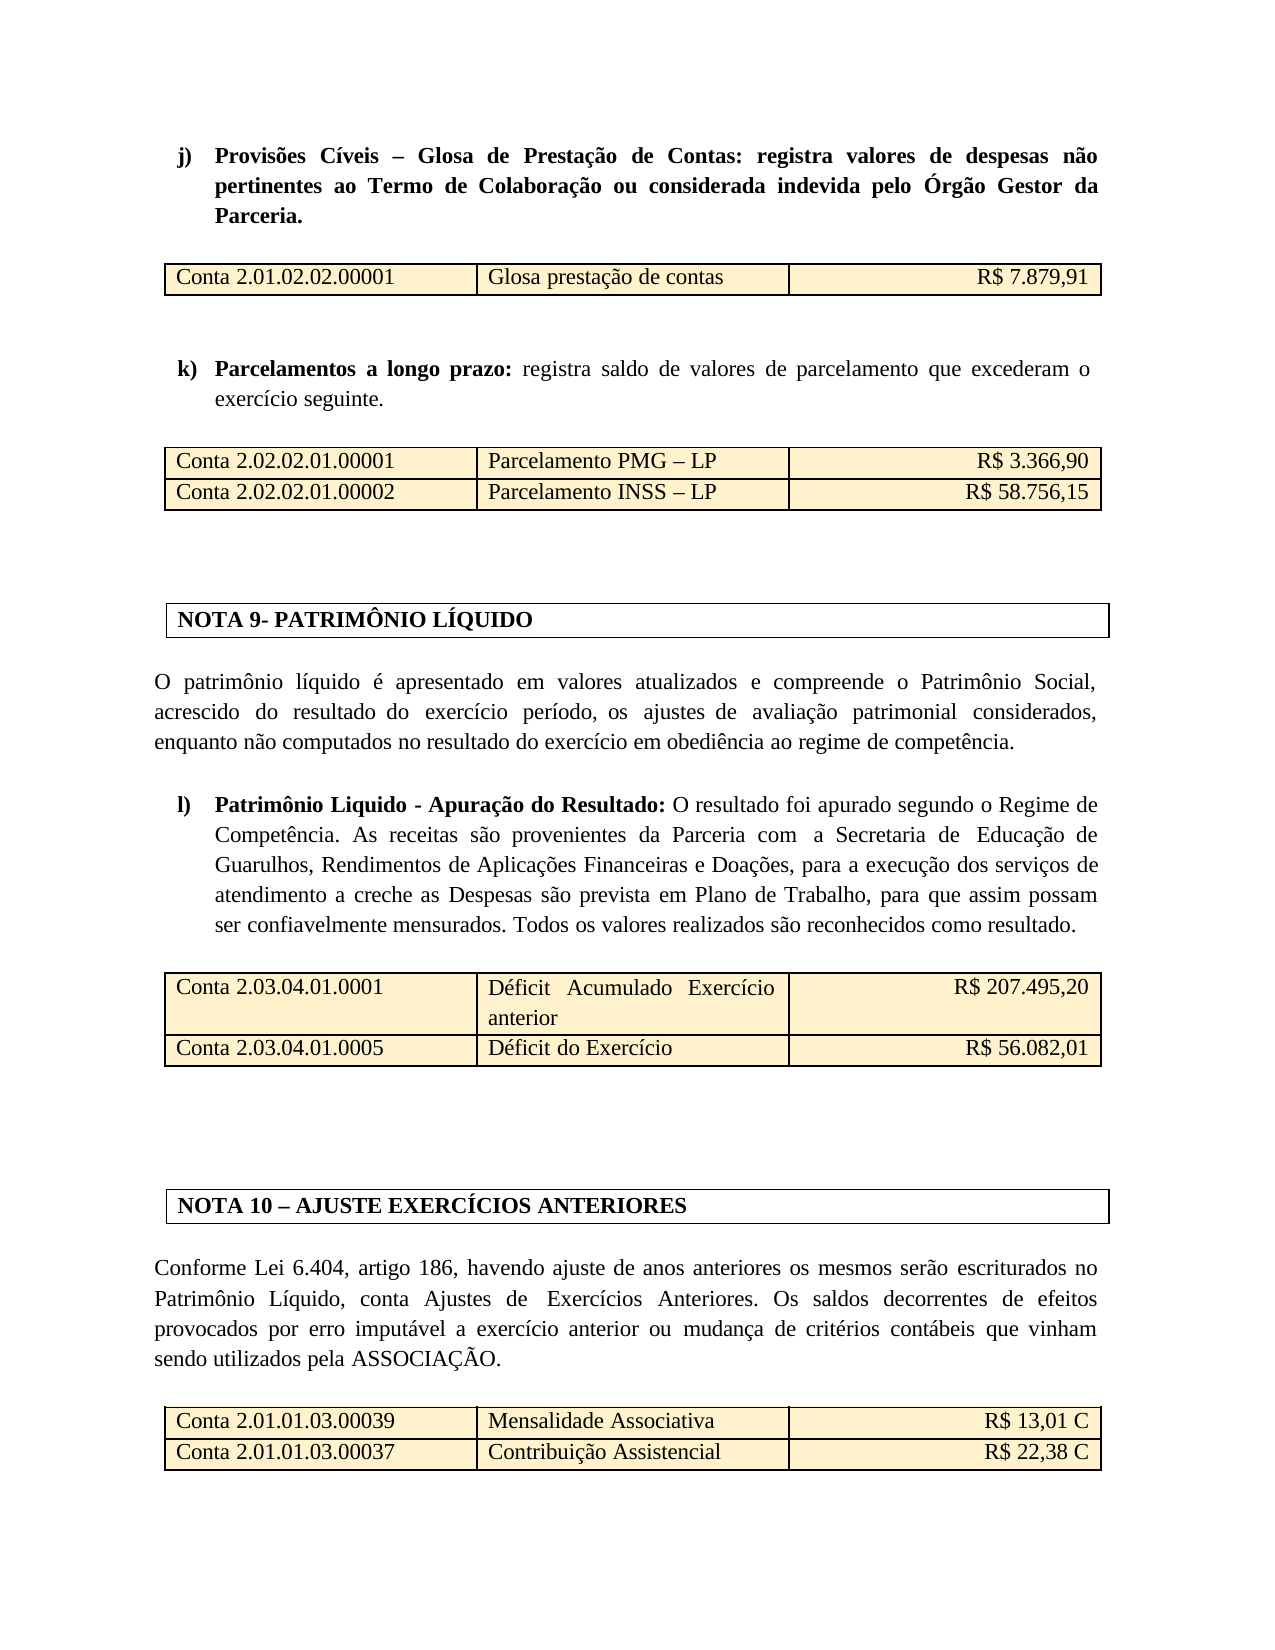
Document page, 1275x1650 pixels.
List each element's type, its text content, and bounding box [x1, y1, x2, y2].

table_header Conta 2.03.04.01.0001 [166, 974, 476, 1034]
table_header Conta 2.01.01.03.00039 [166, 1408, 476, 1438]
table_header R$ 13,01 C [790, 1408, 1100, 1438]
table_cell Conta 2.01.01.03.00037 [166, 1440, 476, 1469]
table_cell Contribuição Assistencial [478, 1440, 788, 1469]
text NOTA 9- PATRIMÔNIO LÍQUIDO [177, 606, 1108, 632]
table_cell Déficit do Exercício [478, 1036, 788, 1065]
list Provisões Cíveis – Glosa de Prestação de Contas: registra valores de despesas não pertinentes ao Termo de Colaboração ou considerada indevida pelo Órgão Gestor da Parceria. [177, 142, 1098, 228]
text NOTA 10 – AJUSTE EXERCÍCIOS ANTERIORES [177, 1192, 1108, 1218]
table_header R$ 207.495,20 [790, 974, 1100, 1034]
table_cell Parcelamento INSS – LP [478, 480, 788, 509]
table_header Parcelamento PMG – LP [478, 448, 788, 478]
table_cell R$ 58.756,15 [790, 480, 1100, 509]
list Parcelamentos a longo prazo: registra saldo de valores de parcelamento que excederam o exercício seguinte. [177, 356, 1094, 412]
table_cell Conta 2.02.02.01.00002 [166, 480, 476, 509]
table_header Glosa prestação de contas [478, 265, 788, 294]
table_header Conta 2.02.02.01.00001 [166, 448, 476, 478]
table_header R$ 7.879,91 [790, 265, 1100, 294]
table_header Conta 2.01.02.02.00001 [166, 265, 476, 294]
table_header Déficit Acumulado Exercício anterior [478, 974, 788, 1034]
list Patrimônio Liquido - Apuração do Resultado: O resultado foi apurado segundo o Regime de Competência. As receitas são provenientes da Parceria com a Secretaria de Educação de Guarulhos, Rendimentos de Aplicações Financeiras e Doações, para a execução dos serviços de atendimento a creche as Despesas são prevista em Plano de Trabalho, para que assim possam ser confiavelmente mensurados. Todos os valores realizados são reconhecidos como resultado. [177, 791, 1098, 937]
text Conforme Lei 6.404, artigo 186, havendo ajuste de anos anteriores os mesmos serão escriturados no Patrimônio Líquido, conta Ajustes de Exercícios Anteriores. Os saldos decorrentes de efeitos provocados por erro imputável a exercício anterior ou mudança de critérios contábeis que vinham sendo utilizados pela ASSOCIAÇÃO. [154, 1254, 1098, 1371]
table_cell R$ 22,38 C [790, 1440, 1100, 1469]
table_header Mensalidade Associativa [478, 1408, 788, 1438]
text O patrimônio líquido é apresentado em valores atualizados e compreende o Patrimônio Social, acrescido do resultado do exercício período, os ajustes de avaliação patrimonial considerados, enquanto não computados no resultado do exercício em obediência ao regime de competência. [154, 668, 1097, 754]
table_cell R$ 56.082,01 [790, 1036, 1100, 1065]
table_cell Conta 2.03.04.01.0005 [166, 1036, 476, 1065]
table_header R$ 3.366,90 [790, 448, 1100, 478]
